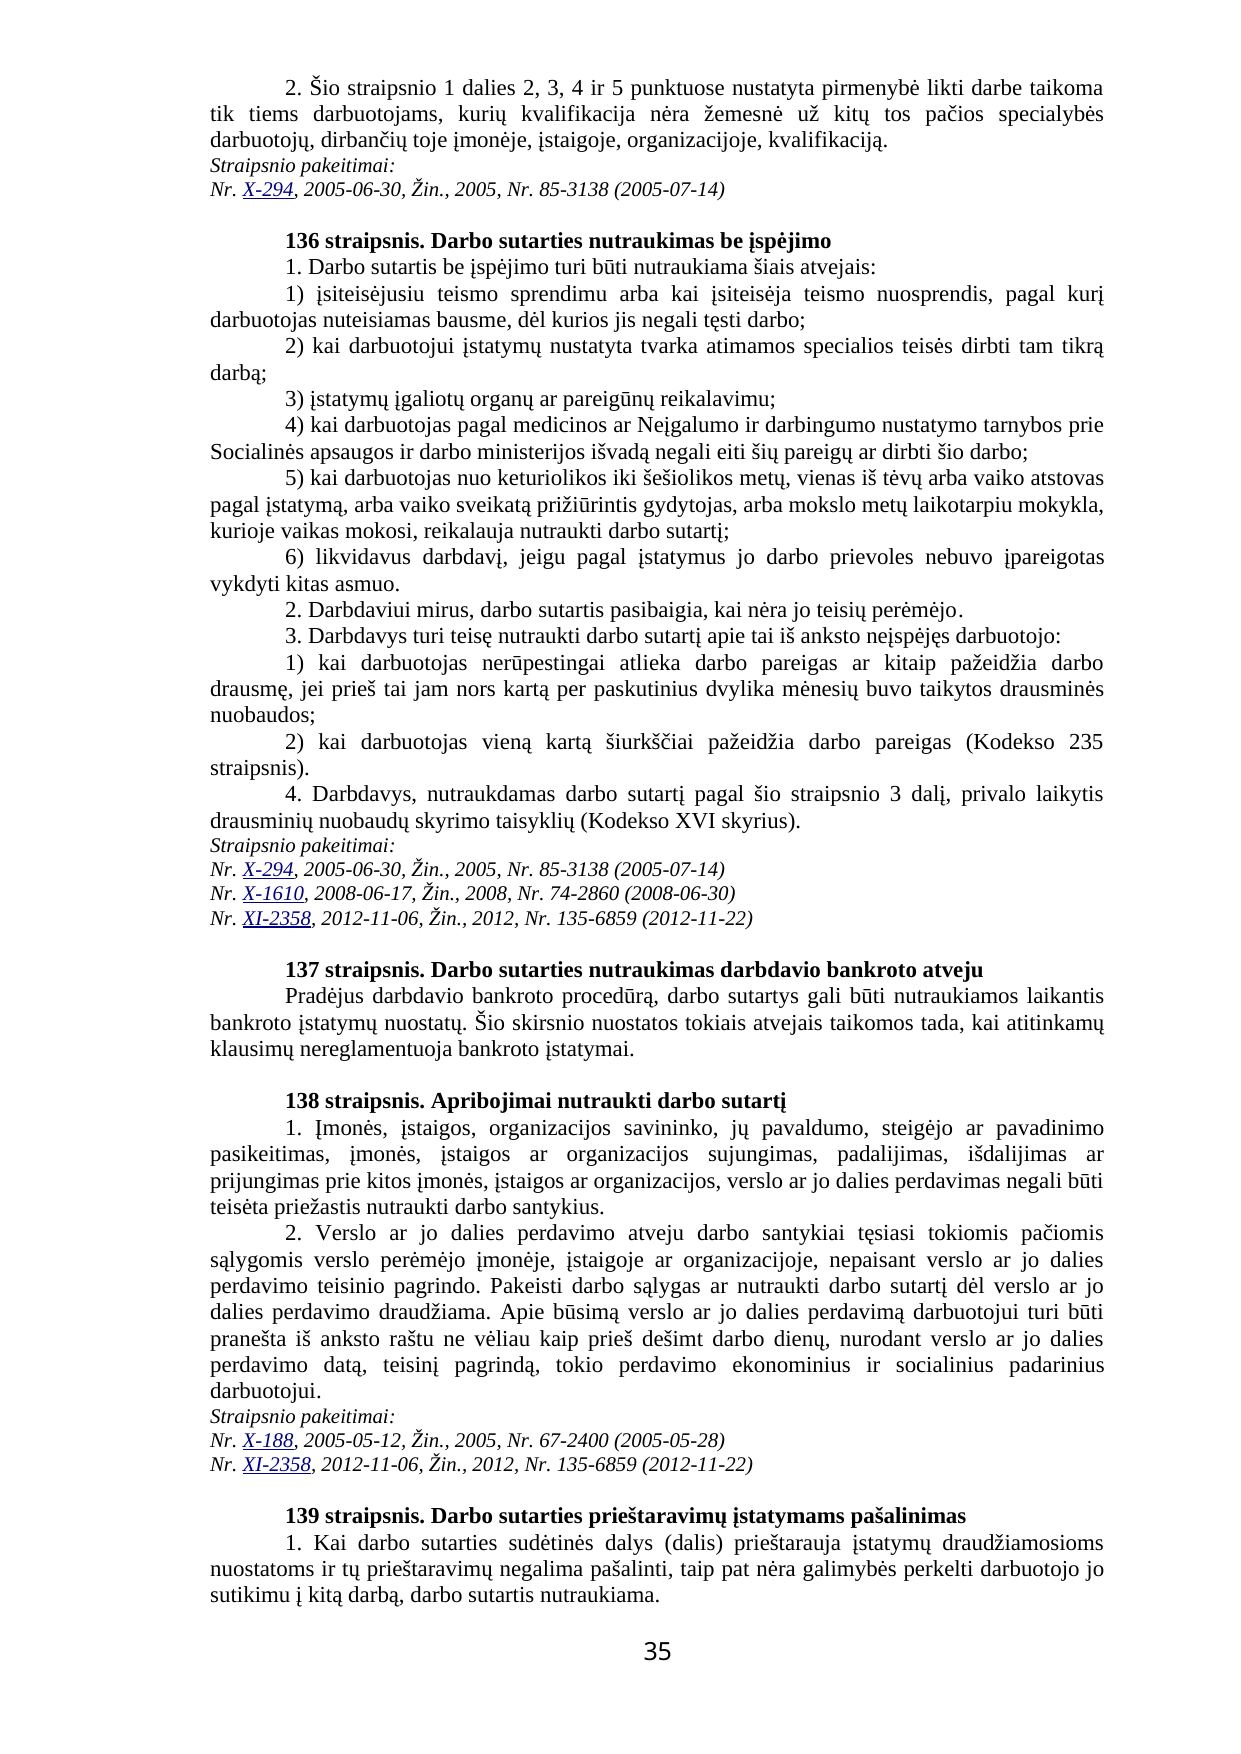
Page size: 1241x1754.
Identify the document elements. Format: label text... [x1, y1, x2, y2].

text 2. Verslo ar jo dalies perdavimo atveju darbo santykiai tęsiasi tokiomis pačiomis sąlygomis verslo perėmėjo įmonėje, įstaigoje ar organizacijoje, nepaisant verslo ar jo dalies perdavimo teisinio pagrindo. Pakeisti darbo sąlygas ar nutraukti darbo sutartį dėl verslo ar jo dalies perdavimo draudžiama. Apie būsimą verslo ar jo dalies perdavimą darbuotojui turi būti pranešta iš anksto raštu ne vėliau kaip prieš dešimt darbo dienų, nurodant verslo ar jo dalies perdavimo datą, teisinį pagrindą, tokio perdavimo ekonominius ir socialinius padarinius darbuotojui. [210, 1219, 1106, 1404]
text Nr. XI-2358, 2012-11-06, Žin., 2012, Nr. 135-6859 (2012-11-22) [210, 905, 1106, 929]
text 139 straipsnis. Darbo sutarties prieštaravimų įstatymams pašalinimas [210, 1502, 1106, 1529]
text 1. Kai darbo sutarties sudėtinės dalys (dalis) prieštarauja įstatymų draudžiamosioms nuostatoms ir tų prieštaravimų negalima pašalinti, taip pat nėra galimybės perkelti darbuotojo jo sutikimu į kitą darbą, darbo sutartis nutraukiama. [210, 1529, 1106, 1608]
text 136 straipsnis. Darbo sutarties nutraukimas be įspėjimo [210, 227, 1106, 253]
text 1. Darbo sutartis be įspėjimo turi būti nutraukiama šiais atvejais: [210, 253, 1106, 280]
text Nr. XI-2358, 2012-11-06, Žin., 2012, Nr. 135-6859 (2012-11-22) [210, 1452, 1106, 1476]
text 6) likvidavus darbdavį, jeigu pagal įstatymus jo darbo prievoles nebuvo įpareigotas vykdyti kitas asmuo. [210, 543, 1106, 596]
text 2. Darbdaviui mirus, darbo sutartis pasibaigia, kai nėra jo teisių perėmėjo. [210, 596, 1106, 622]
text 2) kai darbuotojas vieną kartą šiurkščiai pažeidžia darbo pareigas (Kodekso 235 straipsnis). [210, 728, 1106, 781]
text Pradėjus darbdavio bankroto procedūrą, darbo sutartys gali būti nutraukiamos laikantis bankroto įstatymų nuostatų. Šio skirsnio nuostatos tokiais atvejais taikomos tada, kai atitinkamų klausimų nereglamentuoja bankroto įstatymai. [210, 982, 1106, 1061]
text 3) įstatymų įgaliotų organų ar pareigūnų reikalavimu; [210, 385, 1106, 412]
text Nr. X-294, 2005-06-30, Žin., 2005, Nr. 85-3138 (2005-07-14) [210, 857, 1106, 881]
text 2. Šio straipsnio 1 dalies 2, 3, 4 ir 5 punktuose nustatyta pirmenybė likti darbe taikoma tik tiems darbuotojams, kurių kvalifikacija nėra žemesnė už kitų tos pačios specialybės darbuotojų, dirbančių toje įmonėje, įstaigoje, organizacijoje, kvalifikaciją. [210, 73, 1106, 153]
text Nr. X-294, 2005-06-30, Žin., 2005, Nr. 85-3138 (2005-07-14) [210, 177, 1106, 201]
text 1) įsiteisėjusiu teismo sprendimu arba kai įsiteisėja teismo nuosprendis, pagal kurį darbuotojas nuteisiamas bausme, dėl kurios jis negali tęsti darbo; [210, 280, 1106, 332]
text Straipsnio pakeitimai: [210, 1404, 1106, 1428]
text 4) kai darbuotojas pagal medicinos ar Neįgalumo ir darbingumo nustatymo tarnybos prie Socialinės apsaugos ir darbo ministerijos išvadą negali eiti šių pareigų ar dirbti šio darbo; [210, 412, 1106, 464]
text 138 straipsnis. Apribojimai nutraukti darbo sutartį [210, 1088, 1106, 1114]
text Nr. X-1610, 2008-06-17, Žin., 2008, Nr. 74-2860 (2008-06-30) [210, 881, 1106, 905]
text 1) kai darbuotojas nerūpestingai atlieka darbo pareigas ar kitaip pažeidžia darbo drausmę, jei prieš tai jam nors kartą per paskutinius dvylika mėnesių buvo taikytos drausminės nuobaudos; [210, 649, 1106, 728]
text Nr. X-188, 2005-05-12, Žin., 2005, Nr. 67-2400 (2005-05-28) [210, 1428, 1106, 1452]
text Straipsnio pakeitimai: [210, 833, 1106, 857]
text 137 straipsnis. Darbo sutarties nutraukimas darbdavio bankroto atveju [210, 956, 1106, 982]
text 5) kai darbuotojas nuo keturiolikos iki šešiolikos metų, vienas iš tėvų arba vaiko atstovas pagal įstatymą, arba vaiko sveikatą prižiūrintis gydytojas, arba mokslo metų laikotarpiu mokykla, kurioje vaikas mokosi, reikalauja nutraukti darbo sutartį; [210, 464, 1106, 543]
text Straipsnio pakeitimai: [210, 153, 1106, 177]
text 1. Įmonės, įstaigos, organizacijos savininko, jų pavaldumo, steigėjo ar pavadinimo pasikeitimas, įmonės, įstaigos ar organizacijos sujungimas, padalijimas, išdalijimas ar prijungimas prie kitos įmonės, įstaigos ar organizacijos, verslo ar jo dalies perdavimas negali būti teisėta priežastis nutraukti darbo santykius. [210, 1114, 1106, 1219]
text 3. Darbdavys turi teisę nutraukti darbo sutartį apie tai iš anksto neįspėjęs darbuotojo: [210, 622, 1106, 649]
text 4. Darbdavys, nutraukdamas darbo sutartį pagal šio straipsnio 3 dalį, privalo laikytis drausminių nuobaudų skyrimo taisyklių (Kodekso XVI skyrius). [210, 781, 1106, 833]
text 2) kai darbuotojui įstatymų nustatyta tvarka atimamos specialios teisės dirbti tam tikrą darbą; [210, 332, 1106, 385]
